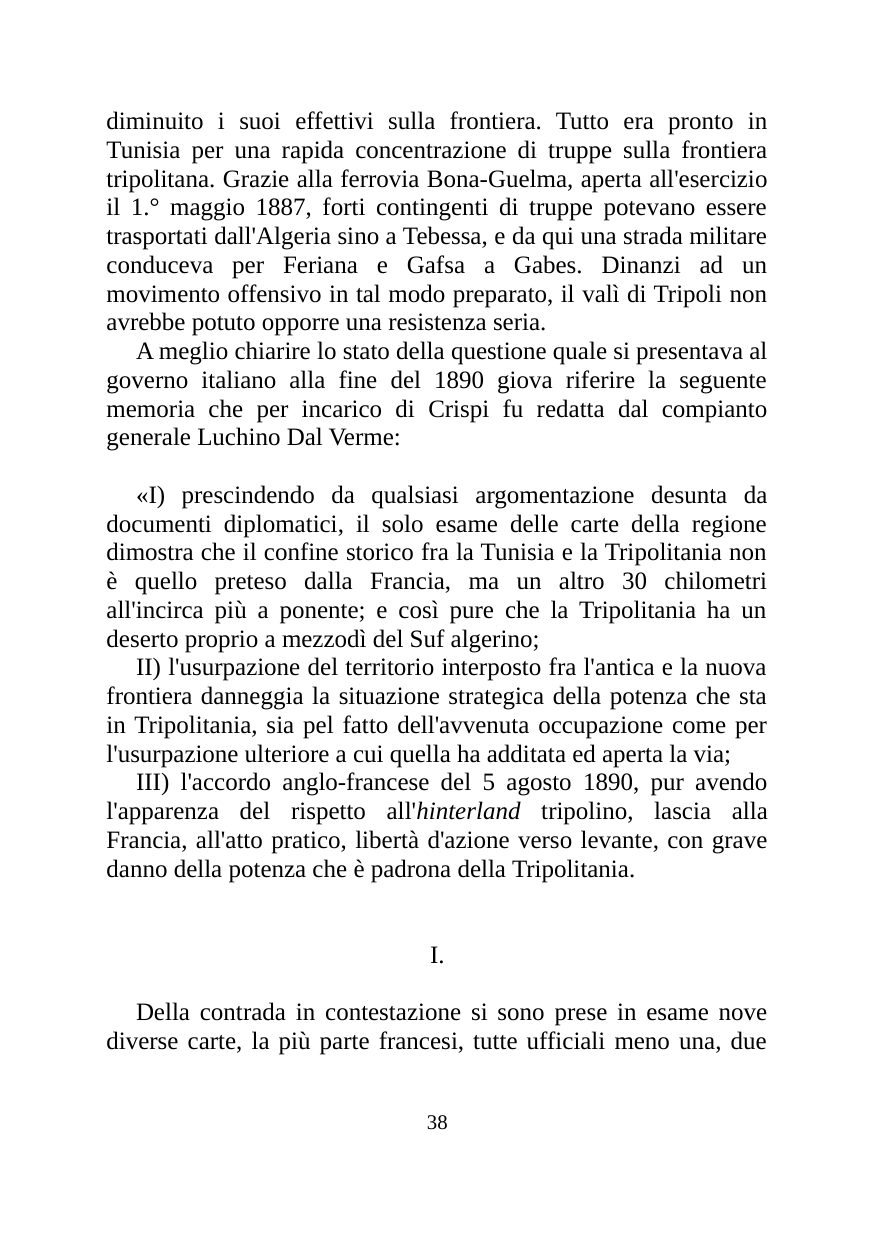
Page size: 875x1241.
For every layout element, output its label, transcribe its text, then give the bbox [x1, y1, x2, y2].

text A meglio chiarire lo stato della questione quale si presentava al governo italiano alla fine del 1890 giova riferire la seguente memoria che per incarico di Crispi fu redatta dal compianto generale Luchino Dal Verme: [106, 336, 768, 451]
text I. [106, 940, 768, 969]
text diminuito i suoi effettivi sulla frontiera. Tutto era pronto in Tunisia per una rapida concentrazione di truppe sulla frontiera tripolitana. Grazie alla ferrovia Bona-Guelma, aperta all'esercizio il 1.° maggio 1887, forti contingenti di truppe potevano essere trasportati dall'Algeria sino a Tebessa, e da qui una strada militare conduceva per Feriana e Gafsa a Gabes. Dinanzi ad un movimento offensivo in tal modo preparato, il valì di Tripoli non avrebbe potuto opporre una resistenza seria. [106, 106, 768, 336]
text Della contrada in contestazione si sono prese in esame nove diverse carte, la più parte francesi, tutte ufficiali meno una, due [106, 997, 768, 1055]
text «I) prescindendo da qualsiasi argomentazione desunta da documenti diplomatici, il solo esame delle carte della regione dimostra che il confine storico fra la Tunisia e la Tripolitania non è quello preteso dalla Francia, ma un altro 30 chilometri all'incirca più a ponente; e così pure che la Tripolitania ha un deserto proprio a mezzodì del Suf algerino; [106, 480, 768, 652]
text II) l'usurpazione del territorio interposto fra l'antica e la nuova frontiera danneggia la situazione strategica della potenza che sta in Tripolitania, sia pel fatto dell'avvenuta occupazione come per l'usurpazione ulteriore a cui quella ha additata ed aperta la via; [106, 652, 768, 767]
text III) l'accordo anglo-francese del 5 agosto 1890, pur avendo l'apparenza del rispetto all'hinterland tripolino, lascia alla Francia, all'atto pratico, libertà d'azione verso levante, con grave danno della potenza che è padrona della Tripolitania. [106, 767, 768, 882]
